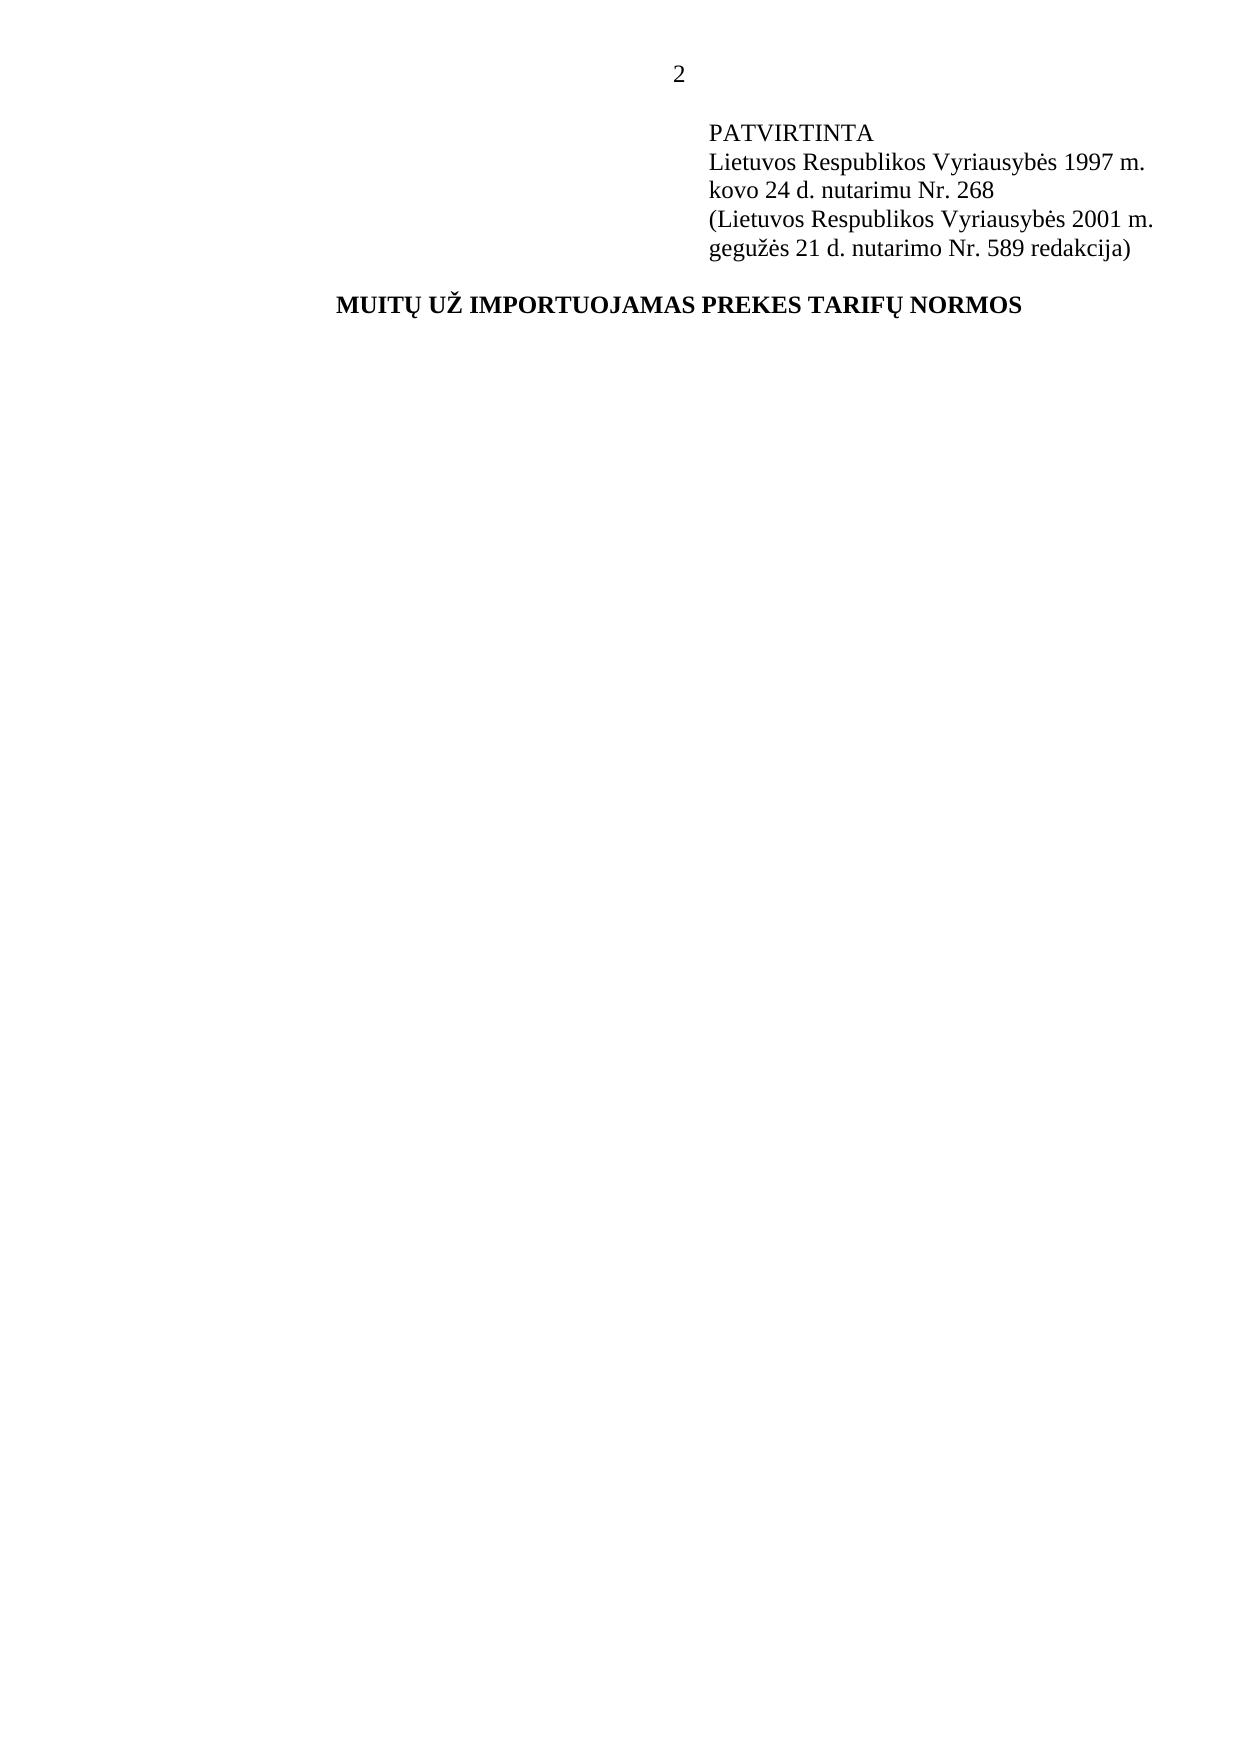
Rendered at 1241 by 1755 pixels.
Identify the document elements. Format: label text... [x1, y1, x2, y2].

text Lietuvos Respublikos Vyriausybės 1997 m. kovo 24 d. nutarimu Nr. 268 [709, 147, 1181, 204]
text Patvirtinta [177, 118, 1181, 147]
text (Lietuvos Respublikos Vyriausybės 2001 m. gegužės 21 d. nutarimo Nr. 589 redakcija) [709, 204, 1181, 262]
text MUITŲ UŽ IMPORTUOJAMAS PREKES TARIFŲ NORMOS [177, 291, 1181, 319]
